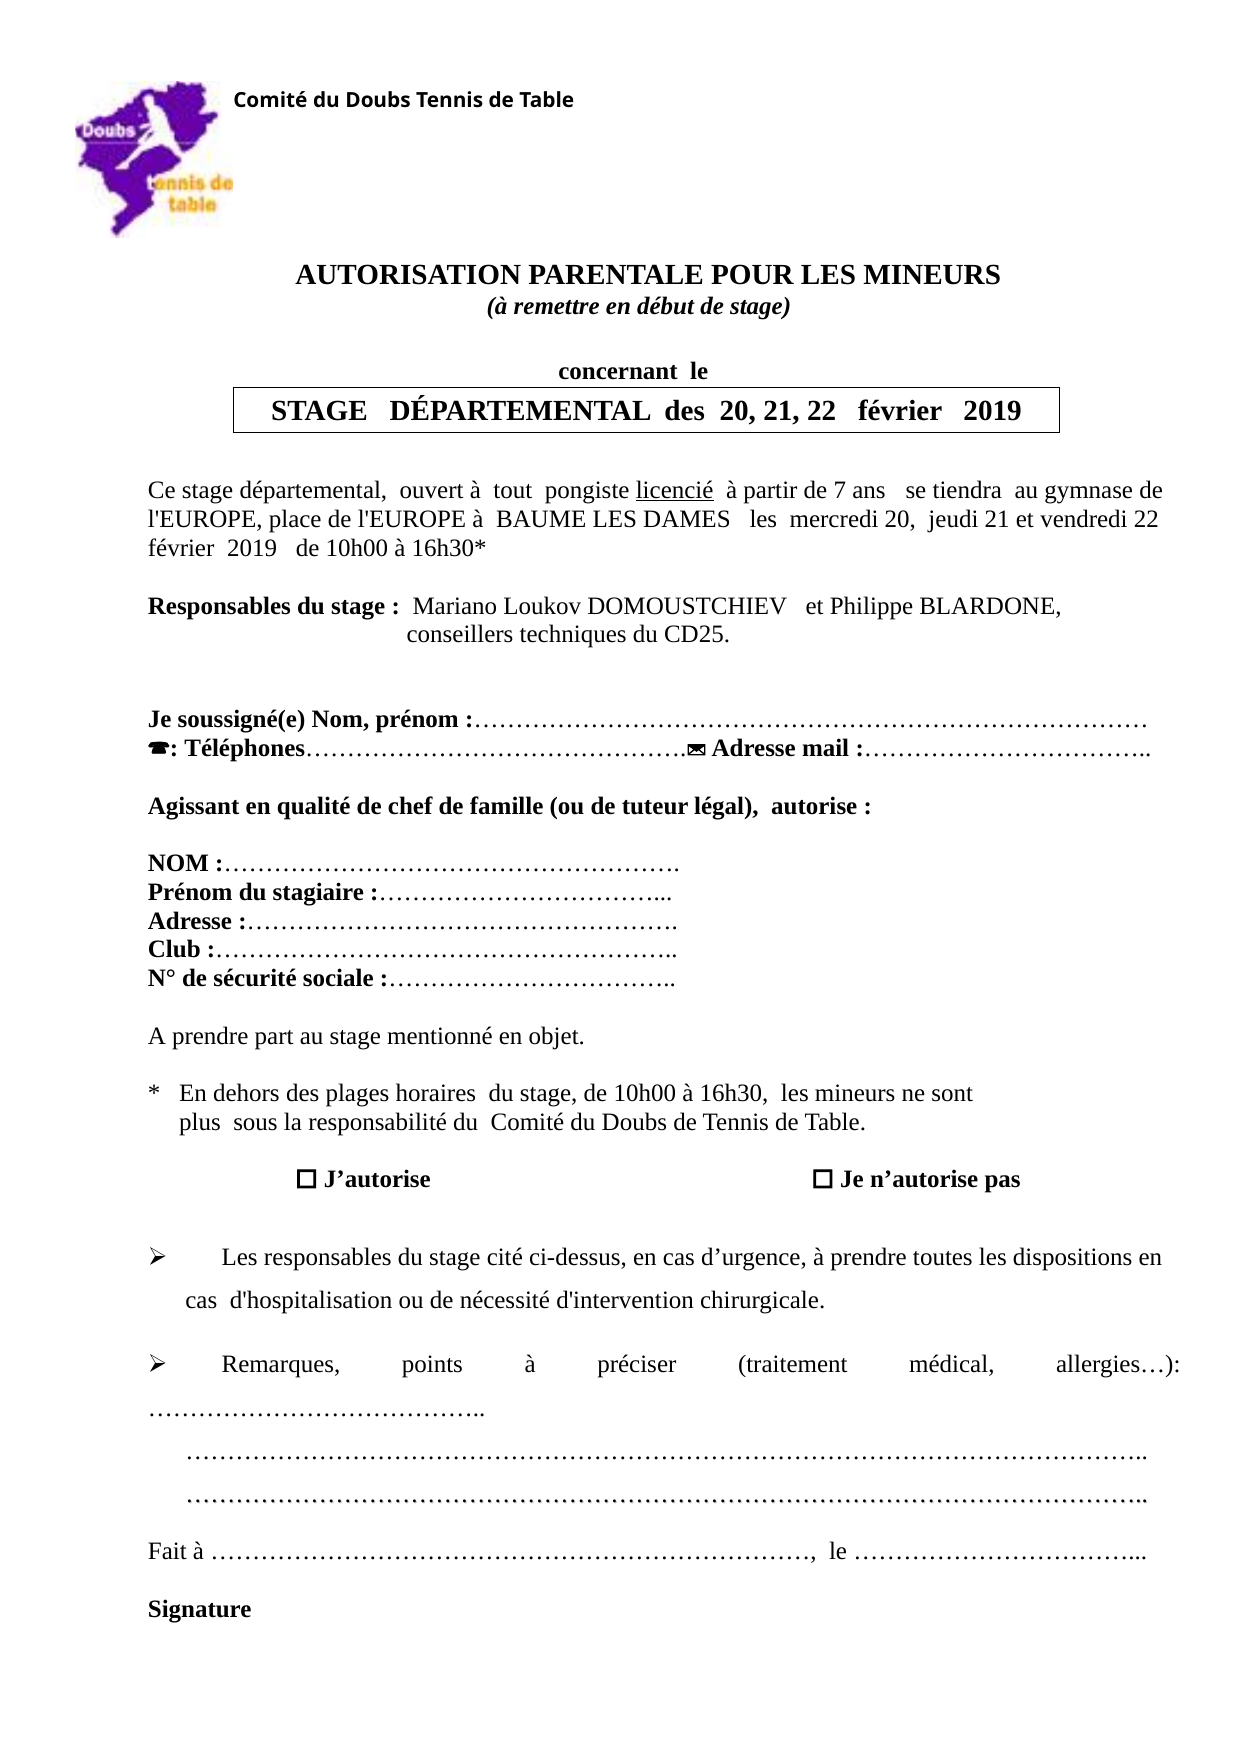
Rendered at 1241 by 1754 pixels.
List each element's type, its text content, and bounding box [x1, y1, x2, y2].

text Ce stage départemental, ouvert à tout pongiste licencié à partir de 7 ans se tiendra au gymnase de l'EUROPE, place de l'EUROPE à BAUME LES DAMES les mercredi 20, jeudi 21 et vendredi 22 février 2019 de 10h00 à 16h30* [148, 471, 1181, 562]
text Signature [148, 1594, 1181, 1623]
text cas d'hospitalisation ou de nécessité d'intervention chirurgicale. [148, 1285, 1181, 1313]
text …………………………………………………………………………………………………….. [148, 1436, 1181, 1464]
text (à remettre en début de stage) [148, 291, 1181, 319]
list Les responsables du stage cité ci-dessus, en cas d’urgence, à prendre toutes les dispositions en [148, 1242, 1181, 1270]
subtitle …………………………………………………………………………………………………….. [148, 1479, 1181, 1508]
text Prénom du stagiaire :……………………………... [148, 877, 1181, 906]
text N° de sécurité sociale :…………………………….. [148, 963, 1181, 992]
text Fait à ………………………………………………………………, le ……………………………... [148, 1536, 1181, 1565]
text * En dehors des plages horaires du stage, de 10h00 à 16h30, les mineurs ne sont [148, 1078, 1181, 1107]
text Agissant en qualité de chef de famille (ou de tuteur légal), autorise : [148, 791, 1181, 819]
text A prendre part au stage mentionné en objet. [148, 1021, 1181, 1049]
text concernant le [148, 348, 1181, 387]
text conseillers techniques du CD25. [369, 619, 1181, 648]
text Comité du Doubs Tennis de Table [234, 85, 1181, 113]
subtitle NOM :………………………………………………. [148, 848, 1181, 877]
text Club :……………………………………………….. [148, 934, 1181, 963]
text  J’autorise  Je n’autorise pas [148, 1164, 1181, 1193]
text AUTORISATION PARENTALE POUR LES MINEURS [148, 257, 1181, 291]
text Adresse :……………………………………………. [148, 906, 1181, 934]
table_header STAGE DÉPARTEMENTAL des 20, 21, 22 février 2019 [234, 388, 1059, 432]
text plus sous la responsabilité du Comité du Doubs de Tennis de Table. [148, 1107, 1181, 1136]
list Remarques, points à préciser (traitement médical, allergies…):………………………………….. [148, 1349, 1181, 1421]
text Responsables du stage : Mariano Loukov DOMOUSTCHIEV et Philippe BLARDONE, [148, 591, 1181, 619]
text : Téléphones………………………………………. Adresse mail :…………………………….. [148, 733, 1181, 762]
text Je soussigné(e) Nom, prénom :……………………………………………………………………… [148, 704, 1181, 733]
text  [148, 1208, 1181, 1230]
